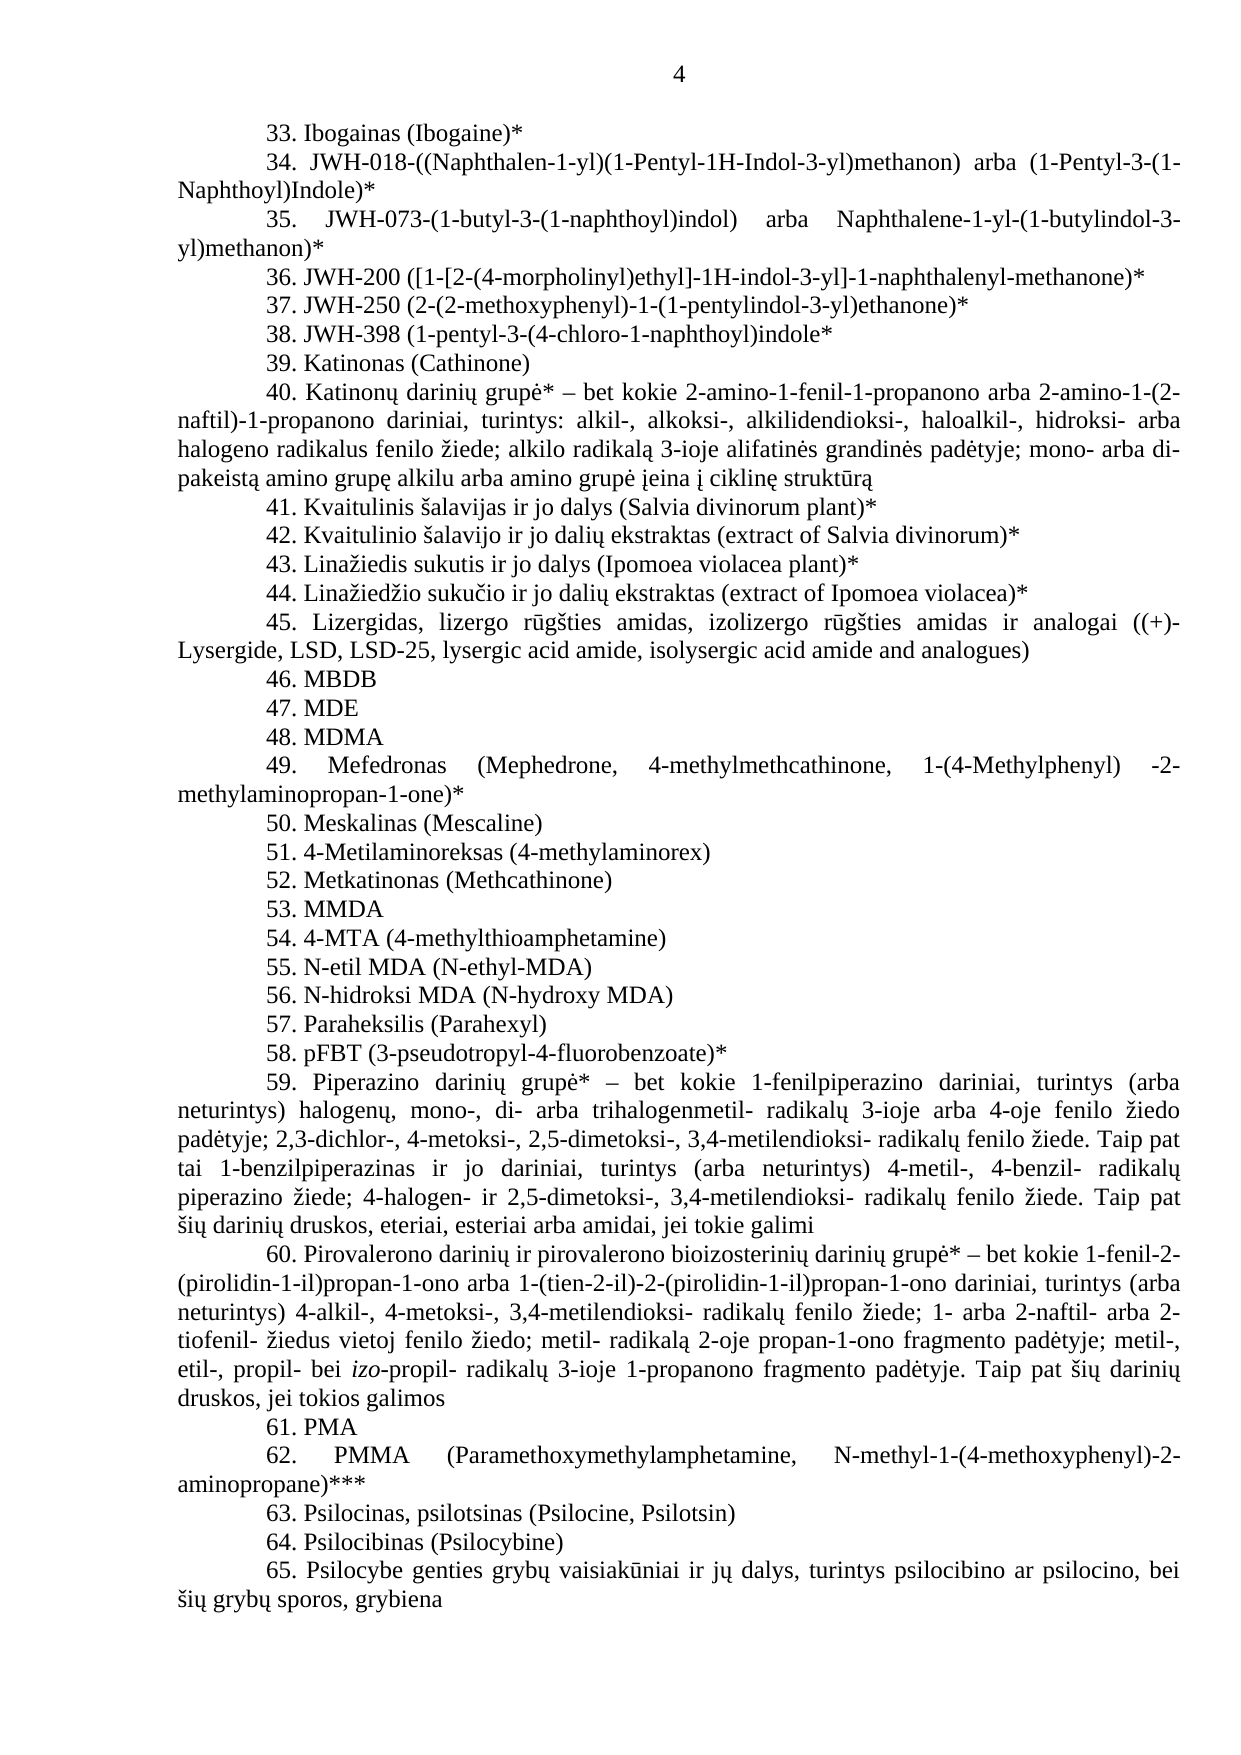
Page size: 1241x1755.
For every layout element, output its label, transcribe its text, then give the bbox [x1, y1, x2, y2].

text 34. JWH-018-((Naphthalen-1-yl)(1-Pentyl-1H-Indol-3-yl)methanon) arba (1-Pentyl-3-(1-Naphthoyl)Indole)* [177, 147, 1181, 204]
text 48. MDMA [177, 722, 1181, 751]
text 43. Linažiedis sukutis ir jo dalys (Ipomoea violacea plant)* [177, 549, 1181, 578]
text 37. JWH-250 (2-(2-methoxyphenyl)-1-(1-pentylindol-3-yl)ethanone)* [177, 291, 1181, 319]
text 42. Kvaitulinio šalavijo ir jo dalių ekstraktas (extract of Salvia divinorum)* [177, 521, 1181, 549]
text 36. JWH-200 ([1-[2-(4-morpholinyl)ethyl]-1H-indol-3-yl]-1-naphthalenyl-methanone)* [177, 262, 1181, 291]
text 60. Pirovalerono darinių ir pirovalerono bioizosterinių darinių grupė* – bet kokie 1-fenil-2-(pirolidin-1-il)propan-1-ono arba 1-(tien-2-il)-2-(pirolidin-1-il)propan-1-ono dariniai, turintys (arba neturintys) 4-alkil-, 4-metoksi-, 3,4-metilendioksi- radikalų fenilo žiede; 1- arba 2-naftil- arba 2-tiofenil- žiedus vietoj fenilo žiedo; metil- radikalą 2-oje propan-1-ono fragmento padėtyje; metil-, etil-, propil- bei izo-propil- radikalų 3-ioje 1-propanono fragmento padėtyje. Taip pat šių darinių druskos, jei tokios galimos [177, 1239, 1181, 1412]
text 53. MMDA [177, 894, 1181, 923]
text 58. pFBT (3-pseudotropyl-4-fluorobenzoate)* [177, 1038, 1181, 1067]
text 44. Linažiedžio sukučio ir jo dalių ekstraktas (extract of Ipomoea violacea)* [177, 578, 1181, 607]
text 50. Meskalinas (Mescaline) [177, 808, 1181, 837]
text 59. Piperazino darinių grupė* – bet kokie 1-fenilpiperazino dariniai, turintys (arba neturintys) halogenų, mono-, di- arba trihalogenmetil- radikalų 3-ioje arba 4-oje fenilo žiedo padėtyje; 2,3-dichlor-, 4-metoksi-, 2,5-dimetoksi-, 3,4-metilendioksi- radikalų fenilo žiede. Taip pat tai 1-benzilpiperazinas ir jo dariniai, turintys (arba neturintys) 4-metil-, 4-benzil- radikalų piperazino žiede; 4-halogen- ir 2,5-dimetoksi-, 3,4-metilendioksi- radikalų fenilo žiede. Taip pat šių darinių druskos, eteriai, esteriai arba amidai, jei tokie galimi [177, 1067, 1181, 1239]
text 64. Psilocibinas (Psilocybine) [177, 1527, 1181, 1556]
text 38. JWH-398 (1-pentyl-3-(4-chloro-1-naphthoyl)indole* [177, 319, 1181, 348]
text 55. N-etil MDA (N-ethyl-MDA) [177, 952, 1181, 981]
text 56. N-hidroksi MDA (N-hydroxy MDA) [177, 981, 1181, 1009]
text 51. 4-Metilaminoreksas (4-methylaminorex) [177, 837, 1181, 866]
text 39. Katinonas (Cathinone) [177, 348, 1181, 377]
text 35. JWH-073-(1-butyl-3-(1-naphthoyl)indol) arba Naphthalene-1-yl-(1-butylindol-3-yl)methanon)* [177, 204, 1181, 262]
text 45. Lizergidas, lizergo rūgšties amidas, izolizergo rūgšties amidas ir analogai ((+)-Lysergide, LSD, LSD-25, lysergic acid amide, isolysergic acid amide and analogues) [177, 607, 1181, 664]
text 54. 4-MTA (4-methylthioamphetamine) [177, 923, 1181, 952]
text 49. Mefedronas (Mephedrone, 4-methylmethcathinone, 1-(4-Methylphenyl) -2-methylaminopropan-1-one)* [177, 751, 1181, 808]
text 62. PMMA (Paramethoxymethylamphetamine, N-methyl-1-(4-methoxyphenyl)-2- aminopropane)*** [177, 1441, 1181, 1498]
text 63. Psilocinas, psilotsinas (Psilocine, Psilotsin) [177, 1498, 1181, 1527]
text 57. Paraheksilis (Parahexyl) [177, 1009, 1181, 1038]
text 65. Psilocybe genties grybų vaisiakūniai ir jų dalys, turintys psilocibino ar psilocino, bei šių grybų sporos, grybiena [177, 1556, 1181, 1613]
text 52. Metkatinonas (Methcathinone) [177, 866, 1181, 894]
text 61. PMA [177, 1412, 1181, 1441]
text 46. MBDB [177, 664, 1181, 693]
text 47. MDE [177, 693, 1181, 722]
text 40. Katinonų darinių grupė* – bet kokie 2-amino-1-fenil-1-propanono arba 2-amino-1-(2-naftil)-1-propanono dariniai, turintys: alkil-, alkoksi-, alkilidendioksi-, haloalkil-, hidroksi- arba halogeno radikalus fenilo žiede; alkilo radikalą 3-ioje alifatinės grandinės padėtyje; mono- arba di- pakeistą amino grupę alkilu arba amino grupė įeina į ciklinę struktūrą [177, 377, 1181, 492]
text 41. Kvaitulinis šalavijas ir jo dalys (Salvia divinorum plant)* [177, 492, 1181, 521]
text 33. Ibogainas (Ibogaine)* [177, 118, 1181, 147]
